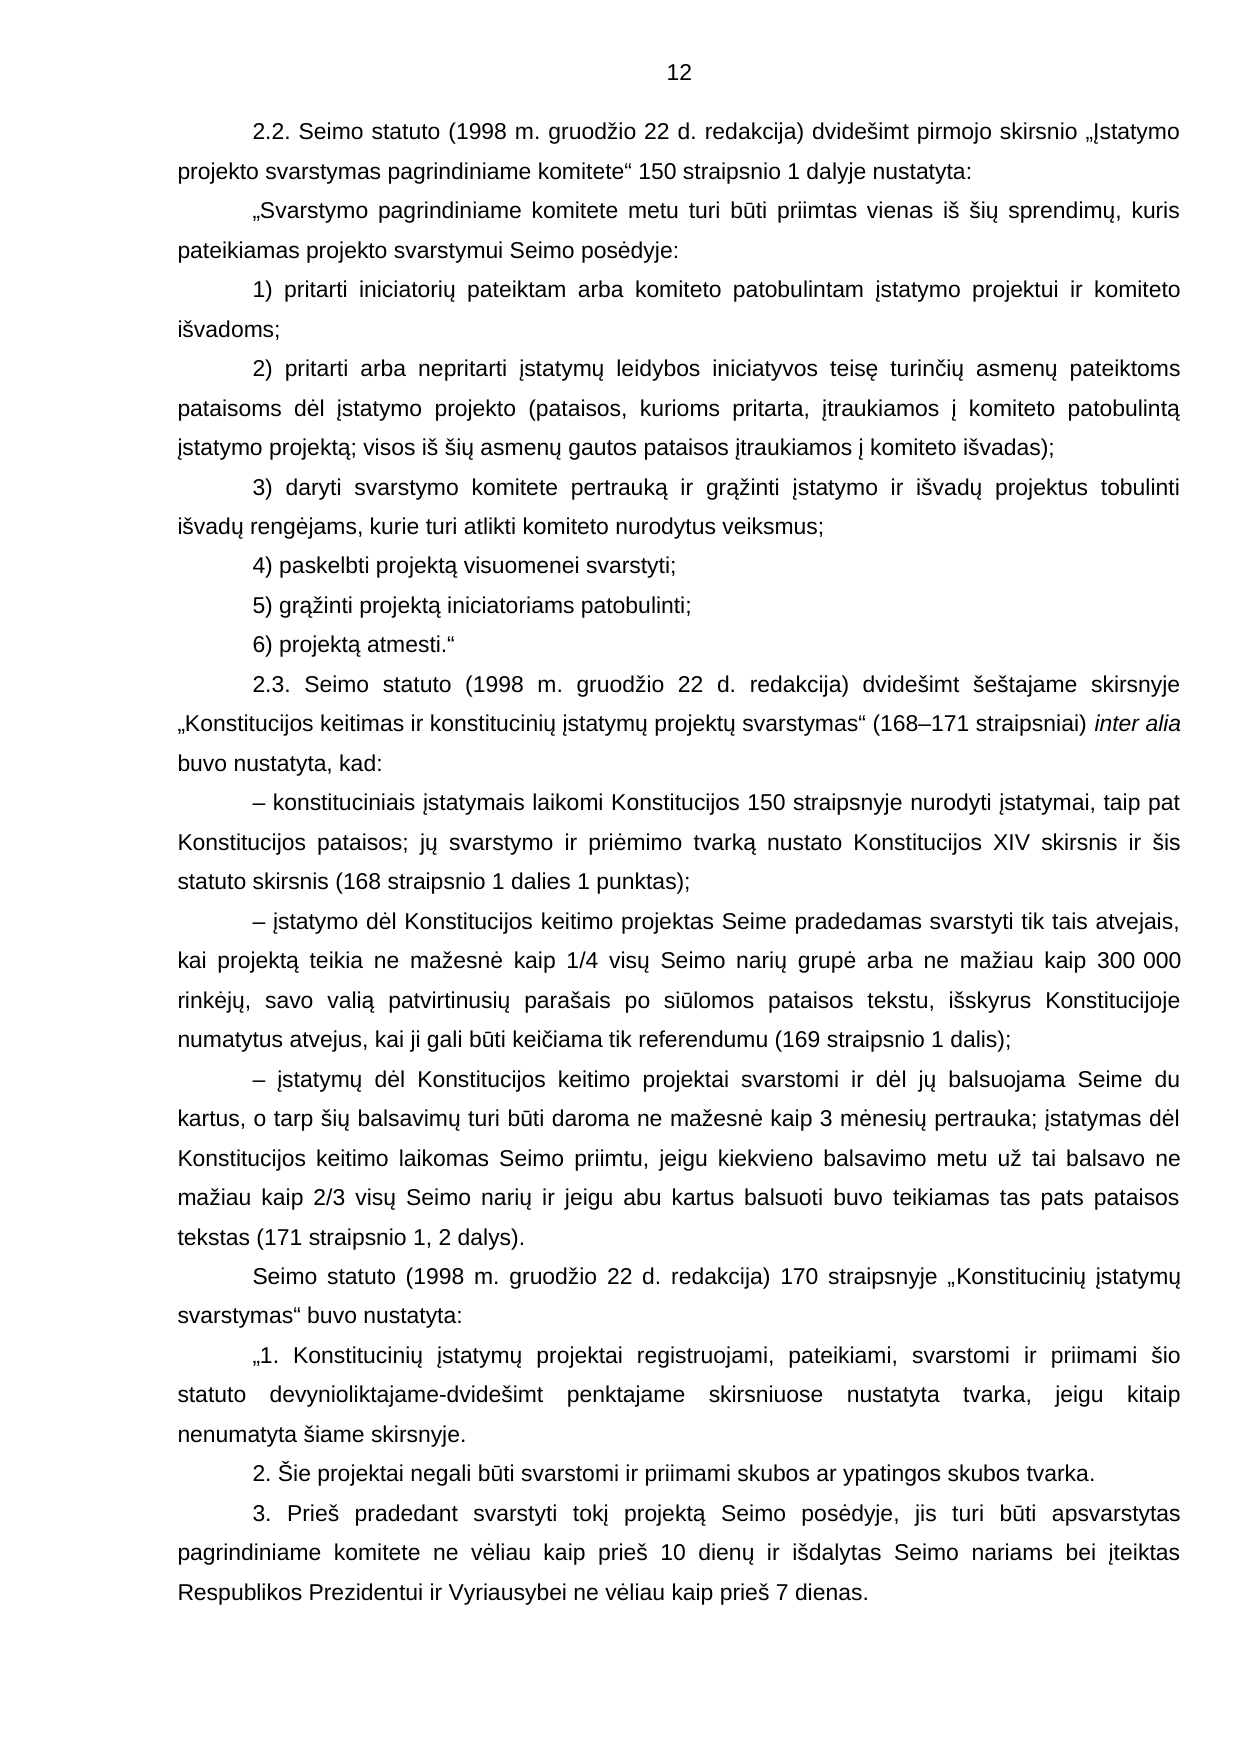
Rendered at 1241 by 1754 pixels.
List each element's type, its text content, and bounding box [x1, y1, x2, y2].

text „Svarstymo pagrindiniame komitete metu turi būti priimtas vienas iš šių sprendimų, kuris pateikiamas projekto svarstymui Seimo posėdyje: [177, 197, 1181, 263]
text Seimo statuto (1998 m. gruodžio 22 d. redakcija) 170 straipsnyje „Konstitucinių įstatymų svarstymas“ buvo nustatyta: [177, 1263, 1181, 1329]
text 2.3. Seimo statuto (1998 m. gruodžio 22 d. redakcija) dvidešimt šeštajame skirsnyje „Konstitucijos keitimas ir konstitucinių įstatymų projektų svarstymas“ (168–171 straipsniai) inter alia buvo nustatyta, kad: [177, 671, 1181, 776]
text – konstituciniais įstatymais laikomi Konstitucijos 150 straipsnyje nurodyti įstatymai, taip pat Konstitucijos pataisos; jų svarstymo ir priėmimo tvarką nustato Konstitucijos XIV skirsnis ir šis statuto skirsnis (168 straipsnio 1 dalies 1 punktas); [177, 789, 1181, 894]
text 2) pritarti arba nepritarti įstatymų leidybos iniciatyvos teisę turinčių asmenų pateiktoms pataisoms dėl įstatymo projekto (pataisos, kurioms pritarta, įtraukiamos į komiteto patobulintą įstatymo projektą; visos iš šių asmenų gautos pataisos įtraukiamos į komiteto išvadas); [177, 355, 1181, 460]
text – įstatymų dėl Konstitucijos keitimo projektai svarstomi ir dėl jų balsuojama Seime du kartus, o tarp šių balsavimų turi būti daroma ne mažesnė kaip 3 mėnesių pertrauka; įstatymas dėl Konstitucijos keitimo laikomas Seimo priimtu, jeigu kiekvieno balsavimo metu už tai balsavo ne mažiau kaip 2/3 visų Seimo narių ir jeigu abu kartus balsuoti buvo teikiamas tas pats pataisos tekstas (171 straipsnio 1, 2 dalys). [177, 1066, 1181, 1250]
text „1. Konstitucinių įstatymų projektai registruojami, pateikiami, svarstomi ir priimami šio statuto devynioliktajame-dvidešimt penktajame skirsniuose nustatyta tvarka, jeigu kitaip nenumatyta šiame skirsnyje. [177, 1342, 1181, 1447]
text 4) paskelbti projektą visuomenei svarstyti; [177, 552, 1181, 579]
text 2. Šie projektai negali būti svarstomi ir priimami skubos ar ypatingos skubos tvarka. [177, 1460, 1181, 1487]
text 6) projektą atmesti.“ [177, 631, 1181, 658]
text – įstatymo dėl Konstitucijos keitimo projektas Seime pradedamas svarstyti tik tais atvejais, kai projektą teikia ne mažesnė kaip 1/4 visų Seimo narių grupė arba ne mažiau kaip 300 000 rinkėjų, savo valią patvirtinusių parašais po siūlomos pataisos tekstu, išskyrus Konstitucijoje numatytus atvejus, kai ji gali būti keičiama tik referendumu (169 straipsnio 1 dalis); [177, 908, 1181, 1052]
text 3. Prieš pradedant svarstyti tokį projektą Seimo posėdyje, jis turi būti apsvarstytas pagrindiniame komitete ne vėliau kaip prieš 10 dienų ir išdalytas Seimo nariams bei įteiktas Respublikos Prezidentui ir Vyriausybei ne vėliau kaip prieš 7 dienas. [177, 1500, 1181, 1605]
text 1) pritarti iniciatorių pateiktam arba komiteto patobulintam įstatymo projektui ir komiteto išvadoms; [177, 276, 1181, 342]
text 2.2. Seimo statuto (1998 m. gruodžio 22 d. redakcija) dvidešimt pirmojo skirsnio „Įstatymo projekto svarstymas pagrindiniame komitete“ 150 straipsnio 1 dalyje nustatyta: [177, 118, 1181, 184]
text 5) grąžinti projektą iniciatoriams patobulinti; [177, 592, 1181, 618]
text 3) daryti svarstymo komitete pertrauką ir grąžinti įstatymo ir išvadų projektus tobulinti išvadų rengėjams, kurie turi atlikti komiteto nurodytus veiksmus; [177, 473, 1181, 539]
